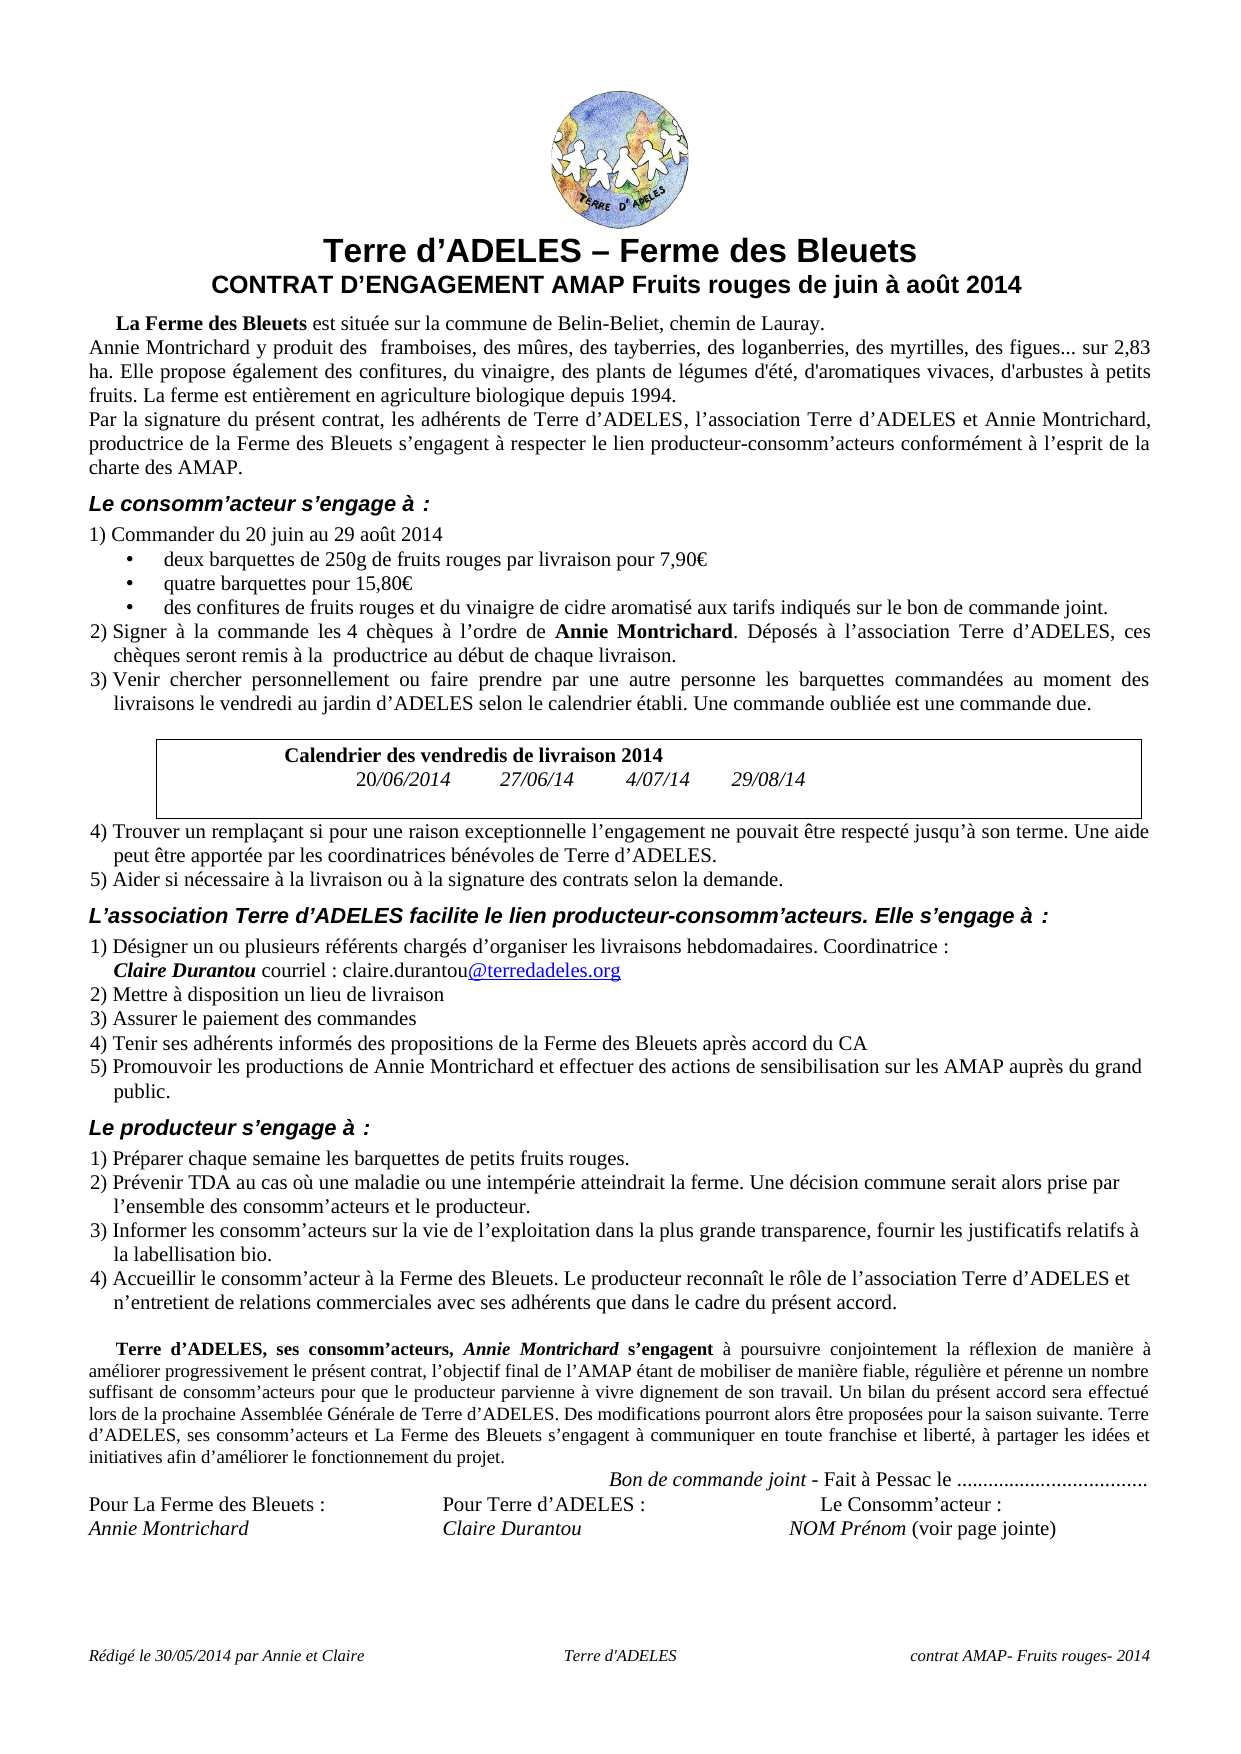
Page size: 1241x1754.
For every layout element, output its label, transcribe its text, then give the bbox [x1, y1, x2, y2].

text Bon de commande joint - Fait à Pessac le [88, 1467, 1152, 1491]
list 4) Accueillir le consomm’acteur à la Ferme des Bleuets. Le producteur reconnaît le rôle de l’association Terre d’ADELES et n’entretient de relations commerciales avec ses adhérents que dans le cadre du présent accord. [90, 1266, 1152, 1314]
subtitle Terre d’ADELES – Ferme des Bleuets CONTRAT D’ENGAGEMENT AMAP Fruits rouges de juin à août 2014 [88, 113, 1152, 298]
list 4) Tenir ses adhérents informés des propositions de la Ferme des Bleuets après accord du CA [90, 1030, 1152, 1054]
text La Ferme des Bleuets est située sur la commune de Belin-Beliet, chemin de Lauray. [88, 311, 1152, 335]
list quatre barquettes pour 15,80€ [126, 571, 1152, 594]
text Par la signature du présent contrat, les adhérents de Terre d’ADELES, l’association Terre d’ADELES et Annie Montrichard, productrice de la Ferme des Bleuets s’engagent à respecter le lien producteur-consomm’acteurs conformément à l’esprit de la charte des AMAP. [88, 407, 1152, 479]
list deux barquettes de 250g de fruits rouges par livraison pour 7,9­0€ [126, 546, 1152, 571]
list 3) Informer les consomm’acteurs sur la vie de l’exploitation dans la plus grande transparence, fournir les justificatifs relatifs à la labellisation bio. [90, 1218, 1152, 1266]
subtitle Le producteur s’engage à : [88, 1114, 1152, 1139]
text Terre d’ADELES, ses consomm’acteurs, Annie Montrichard s’engagent à poursuivre conjointement la réflexion de manière à améliorer progressivement le présent contrat, l’objectif final de l’AMAP étant de mobiliser de manière fiable, régulière et pérenne un nombre suffisant de consomm’acteurs pour que le producteur parvienne à vivre dignement de son travail. Un bilan du présent accord sera effectué lors de la prochaine Assemblée Générale de Terre d’ADELES. Des modifications pourront alors être proposées pour la saison suivante. Terre d’ADELES, ses consomm’acteurs et La Ferme des Bleuets s’engagent à communiquer en toute franchise et liberté, à partager les idées et initiatives afin d’améliorer le fonctionnement du projet. [88, 1338, 1152, 1467]
text 4) Trouver un remplaçant si pour une raison exceptionnelle l’engagement ne pouvait être respecté jusqu’à son terme. Une aide peut être apportée par les coordinatrices bénévoles de Terre d’ADELES. [90, 819, 1152, 867]
text 20/06/2014 27/06/14 4/07/14 29/08/14 [157, 763, 1141, 818]
list 1) Préparer chaque semaine les barquettes de petits fruits rouges. [90, 1146, 1152, 1169]
list des confitures de fruits rouges et du vinaigre de cidre aromatisé aux tarifs indiqués sur le bon de commande joint. [126, 594, 1152, 619]
text Annie Montrichard Claire Durantou NOM Prénom (voir page jointe) [88, 1516, 1152, 1539]
subtitle L’association Terre d’ADELES facilite le lien producteur-consomm’acteurs. Elle s’engage à : [88, 903, 1152, 928]
text 3) Venir chercher personnellement ou faire prendre par une autre personne les barquettes commandées au moment des livraisons le vendredi au jardin d’ADELES selon le calendrier établi. Une commande oubliée est une commande due. [90, 667, 1152, 715]
subtitle Le consomm’acteur s’engage à : [88, 491, 1152, 516]
text Pour La Ferme des Bleuets : Pour Terre d’ADELES : Le Consomm’acteur : [88, 1491, 1152, 1516]
text Annie Montrichard y produit des framboises, des mûres, des tayberries, des loganberries, des myrtilles, des figues... sur 2,83 ha. Elle propose également des confitures, du vinaigre, des plants de légumes d'été, d'aromatiques vivaces, d'arbustes à petits fruits. La ferme est entièrement en agriculture biologique depuis 1994. [88, 335, 1152, 407]
text 5) Aider si nécessaire à la livraison ou à la signature des contrats selon la demande. [90, 867, 1152, 891]
text 2) Signer à la commande les 4 chèques à l’ordre de Annie Montrichard. Déposés à l’association Terre d’ADELES, ces chèques seront remis à la productrice au début de chaque livraison. [90, 619, 1152, 667]
list 1) Désigner un ou plusieurs référents chargés d’organiser les livraisons hebdomadaires. Coordinatrice : Claire Durantou courriel : claire.durantou@terredadeles.org [90, 934, 1152, 982]
text 1) Commander du 20 juin au 29 août 2014 [88, 522, 1152, 546]
list 5) Promouvoir les productions de Annie Montrichard et effectuer des actions de sensibilisation sur les AMAP auprès du grand public. [90, 1054, 1152, 1103]
text Calendrier des vendredis de livraison 2014 [157, 740, 1141, 763]
list 2) Mettre à disposition un lieu de livraison [90, 982, 1152, 1006]
list 2) Prévenir TDA au cas où une maladie ou une intempérie atteindrait la ferme. Une décision commune serait alors prise par l’ensemble des consomm’acteurs et le producteur. [90, 1169, 1152, 1218]
picture [551, 89, 689, 231]
list 3) Assurer le paiement des commandes [90, 1006, 1152, 1030]
